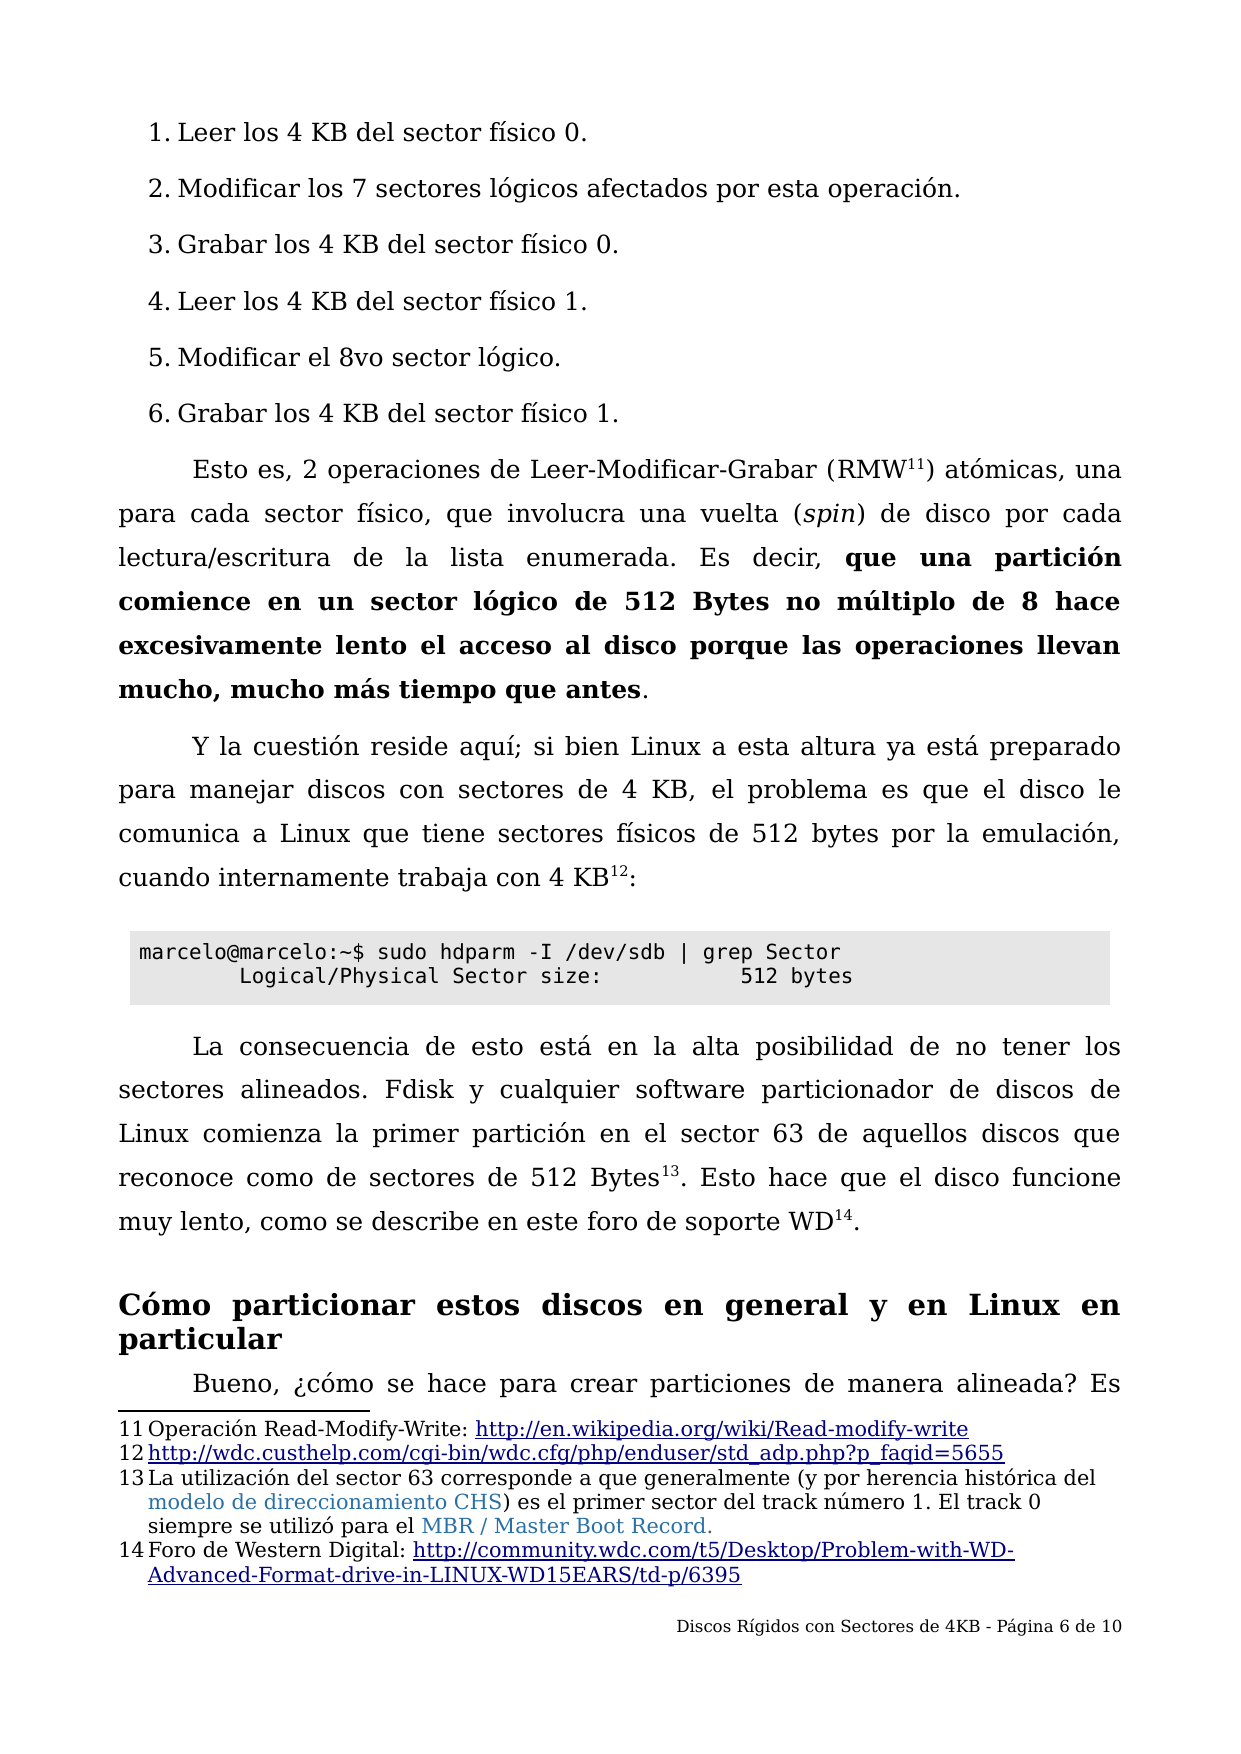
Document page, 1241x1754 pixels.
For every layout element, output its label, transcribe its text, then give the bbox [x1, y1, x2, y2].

text La consecuencia de esto está en la alta posibilidad de no tener los sectores alineados. Fdisk y cualquier software particionador de discos de Linux comienza la primer partición en el sector 63 de aquellos discos que reconoce como de sectores de 512 Bytes. Esto hace que el disco funcione muy lento, como se describe en este foro de soporte WD. [118, 919, 1122, 1236]
list Modificar los 7 sectores lógicos afectados por esta operación. [148, 174, 1122, 203]
text La utilización del sector 63 corresponde a que generalmente (y por herencia histórica del modelo de direccionamiento CHS) es el primer sector del track número 1. El track 0 siempre se utilizó para el MBR / Master Boot Record. [118, 1466, 1122, 1538]
text Bueno, ¿cómo se hace para crear particiones de manera alineada? Es [118, 1369, 1122, 1398]
list Modificar el 8vo sector lógico. [148, 343, 1122, 372]
text Foro de Western Digital: http://community.wdc.com/t5/Desktop/Problem-with-WD-Advanced-Format-drive-in-LINUX-WD15EARS/td-p/6395 [118, 1538, 1122, 1587]
list Grabar los 4 KB del sector físico 1. [148, 399, 1122, 428]
list Leer los 4 KB del sector físico 1. [148, 287, 1122, 316]
text Logical/Physical Sector size: 512 bytes [139, 964, 1101, 989]
text marcelo@marcelo:~$ sudo hdparm -I /dev/sdb | grep Sector [139, 940, 1101, 964]
text Esto es, 2 operaciones de Leer-Modificar-Grabar (RMW) atómicas, una para cada sector físico, que involucra una vuelta (spin) de disco por cada lectura/escritura de la lista enumerada. Es decir, que una partición comience en un sector lógico de 512 Bytes no múltiplo de 8 hace excesivamente lento el acceso al disco porque las operaciones llevan mucho, mucho más tiempo que antes. [118, 456, 1122, 705]
text http://wdc.custhelp.com/cgi-bin/wdc.cfg/php/enduser/std_adp.php?p_faqid=5655 [118, 1441, 1122, 1466]
list Grabar los 4 KB del sector físico 0. [148, 231, 1122, 260]
subtitle Cómo particionar estos discos en general y en Linux en particular [118, 1288, 1122, 1357]
text Operación Read-Modify-Write: http://en.wikipedia.org/wiki/Read-modify-write [118, 1417, 1122, 1441]
text Y la cuestión reside aquí; si bien Linux a esta altura ya está preparado para manejar discos con sectores de 4 KB, el problema es que el disco le comunica a Linux que tiene sectores físicos de 512 bytes por la emulación, cuando internamente trabaja con 4 KB: [118, 732, 1122, 892]
list Leer los 4 KB del sector físico 0. [148, 118, 1122, 147]
